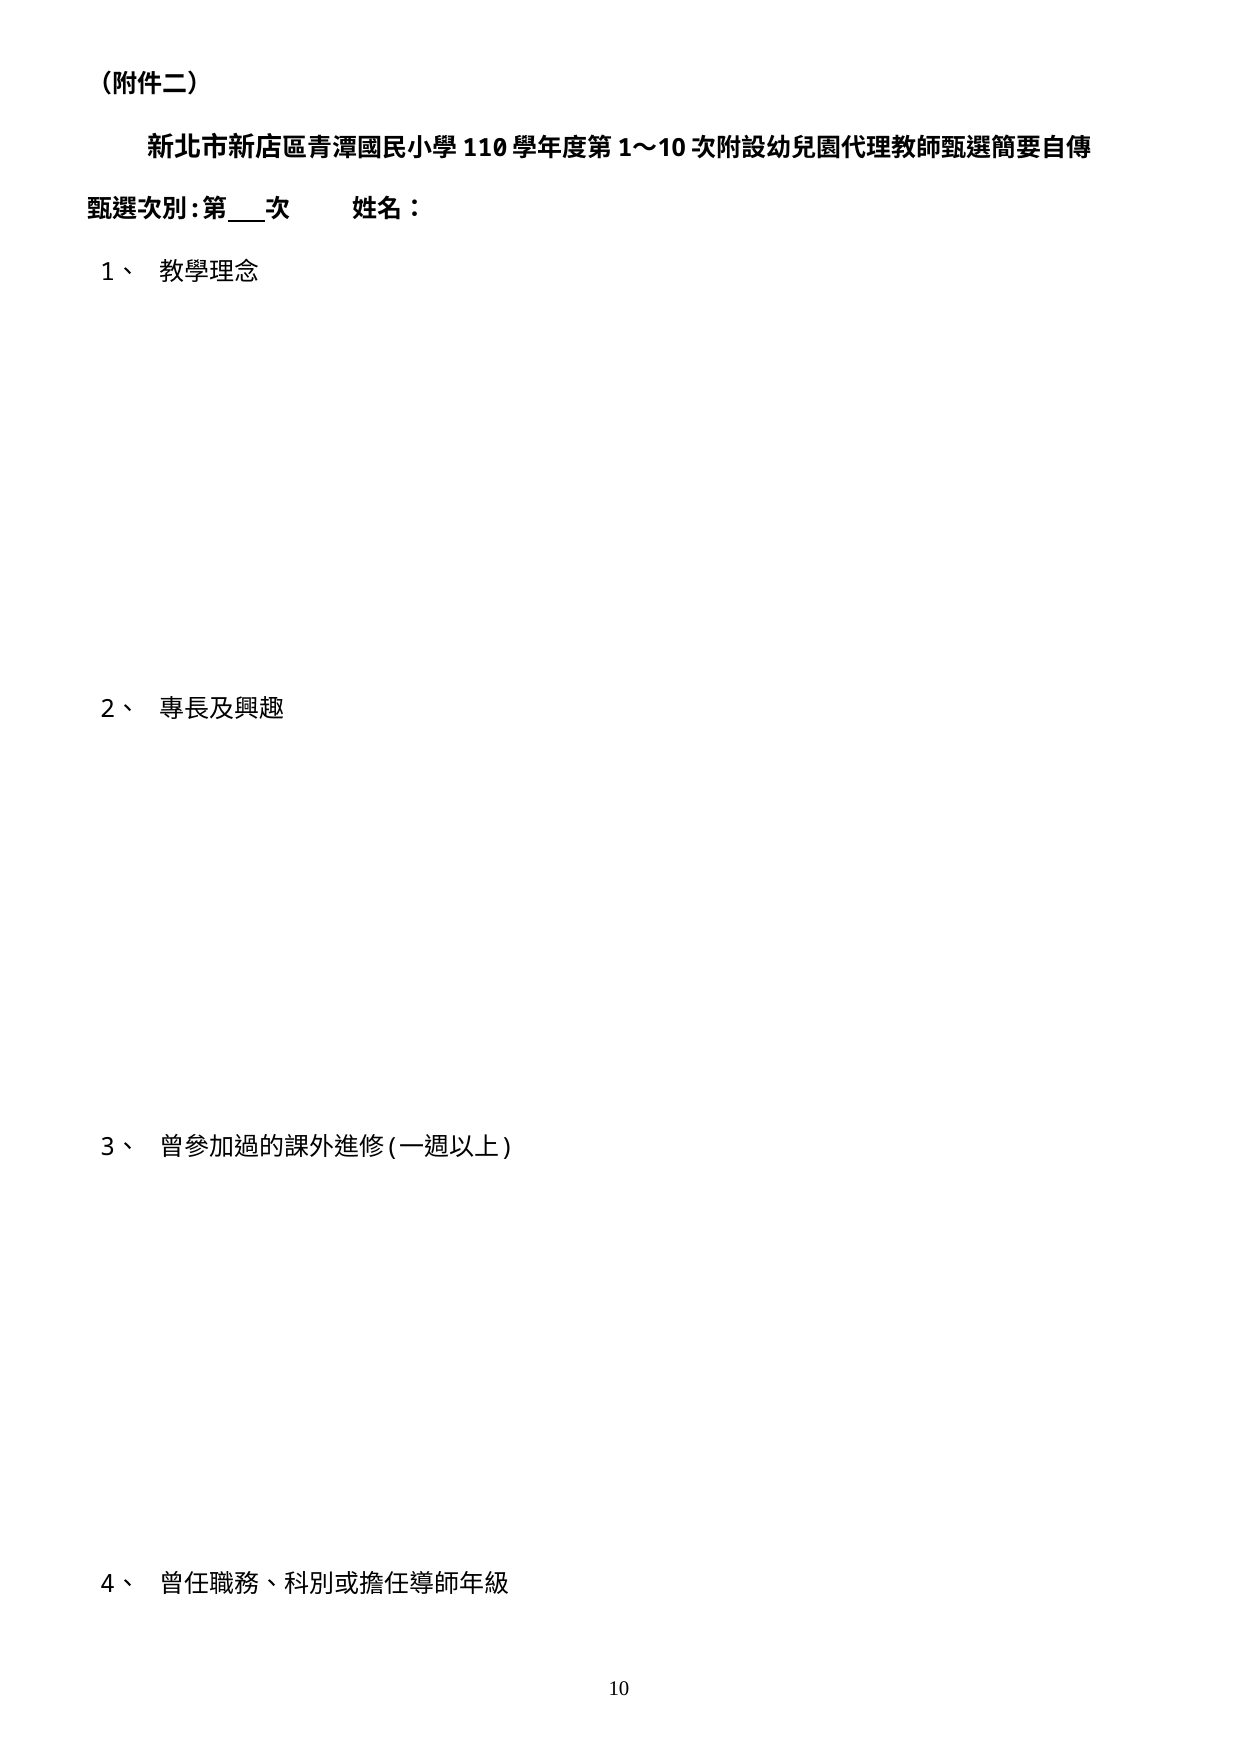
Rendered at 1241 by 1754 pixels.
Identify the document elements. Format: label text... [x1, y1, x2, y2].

text 新北市新店區青潭國民小學110學年度第1〜10次附設幼兒園代理教師甄選簡要自傳 [87, 103, 1150, 165]
list 專長及興趣 [100, 665, 1150, 728]
text 甄選次別:第 次 姓名： [87, 165, 1150, 228]
list 教學理念 [100, 228, 1150, 290]
list 曾參加過的課外進修(一週以上) [100, 1103, 1150, 1165]
list 曾任職務、科別或擔任導師年級 [100, 1540, 1150, 1603]
text （附件二） [87, 40, 1150, 103]
